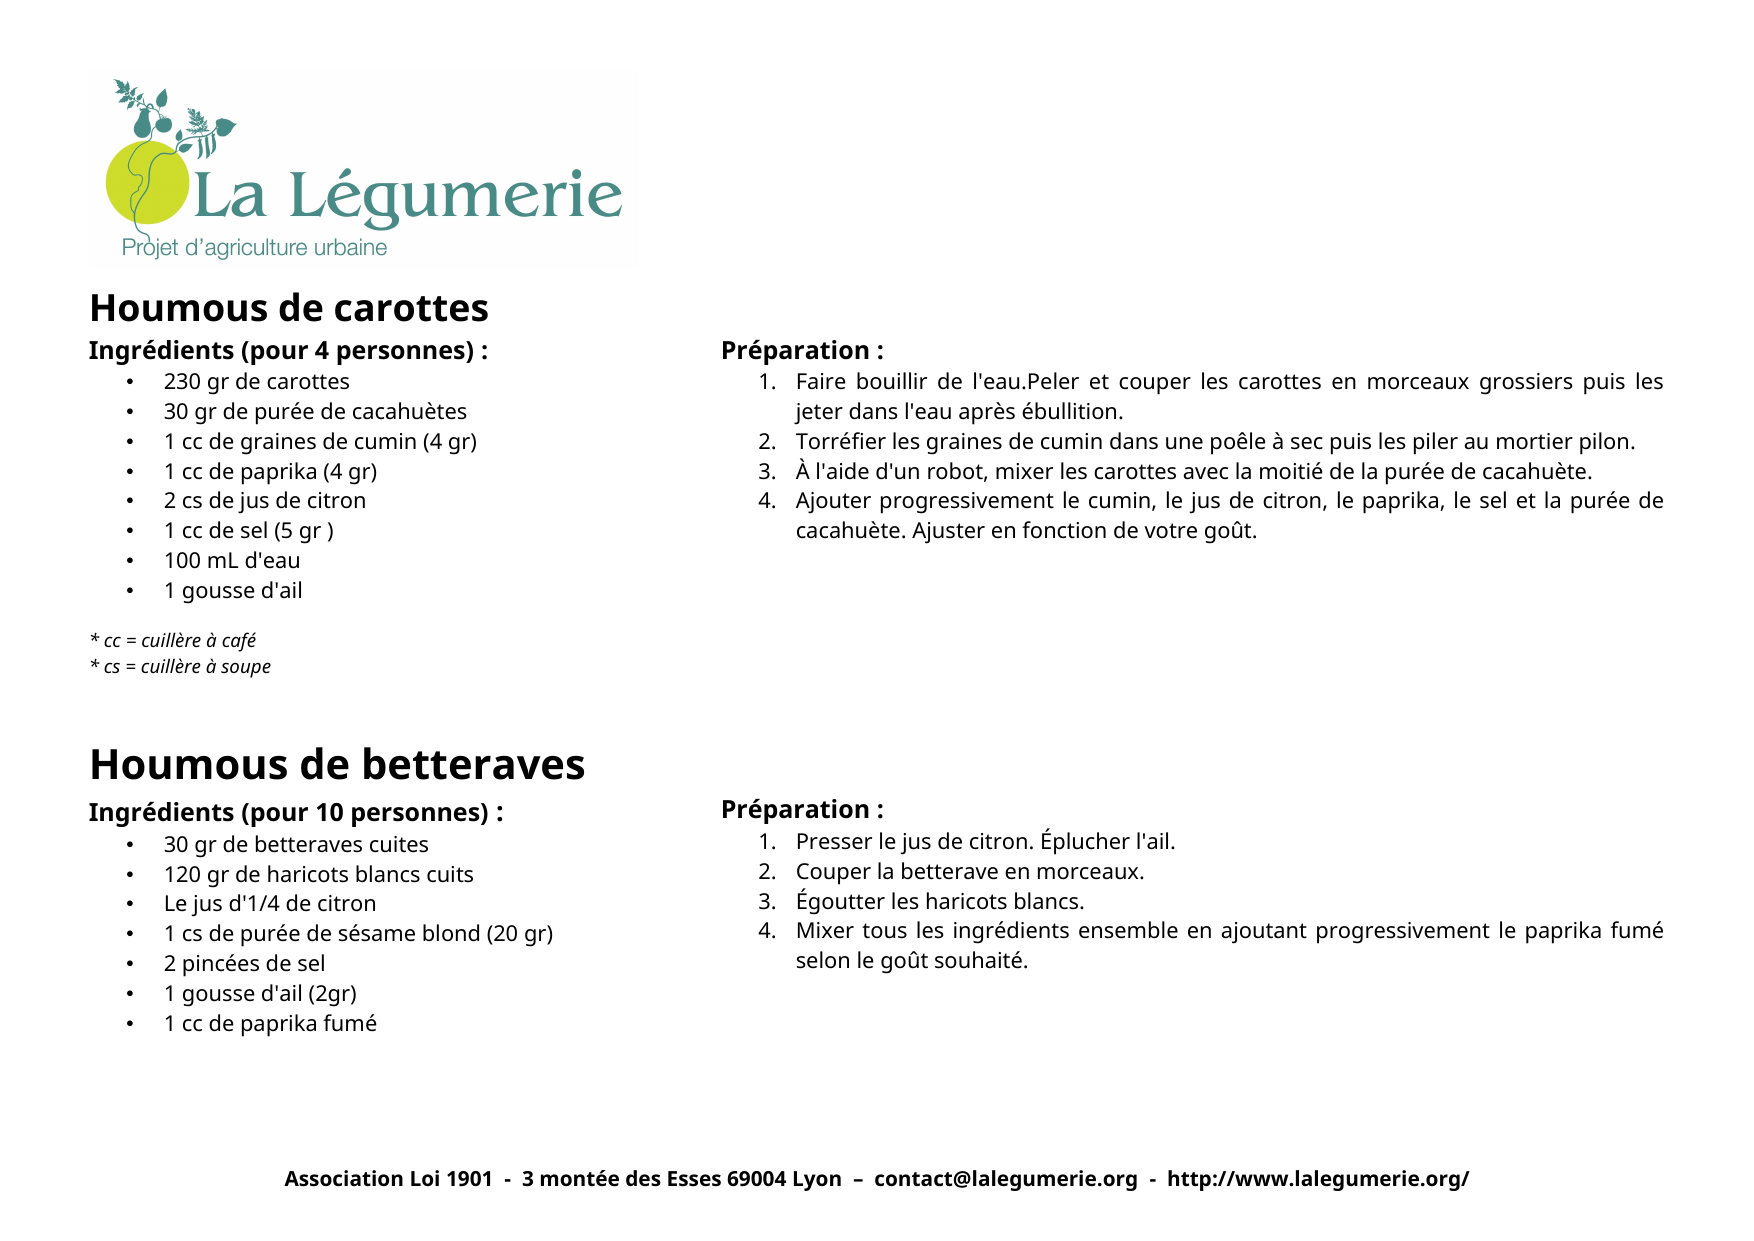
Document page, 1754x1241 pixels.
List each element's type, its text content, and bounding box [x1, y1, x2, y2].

list Torréfier les graines de cumin dans une poêle à sec puis les piler au mortier pilon. [758, 426, 1665, 456]
list 1 cc de graines de cumin (4 gr) [126, 426, 656, 456]
list 1 cs de purée de sésame blond (20 gr) [126, 918, 656, 948]
list 2 pincées de sel [126, 948, 656, 978]
list Ajouter progressivement le cumin, le jus de citron, le paprika, le sel et la purée de cacahuète. Ajuster en fonction de votre goût. [758, 486, 1665, 545]
list À l'aide d'un robot, mixer les carottes avec la moitié de la purée de cacahuète. [758, 456, 1665, 486]
text Ingrédients (pour 4 personnes) : [88, 332, 656, 366]
list 100 mL d'eau [126, 545, 656, 575]
list 1 gousse d'ail [126, 575, 656, 605]
list Presser le jus de citron. Éplucher l'ail. [758, 826, 1665, 856]
text Préparation : [721, 792, 1665, 826]
text Préparation : [721, 332, 1665, 366]
text * cc = cuillère à café [88, 627, 656, 653]
list 2 cs de jus de citron [126, 486, 656, 515]
list 230 gr de carottes [126, 366, 656, 396]
list 1 gousse d'ail (2gr) [126, 978, 656, 1008]
picture [88, 69, 639, 268]
list Couper la betterave en morceaux. [758, 856, 1665, 886]
list 120 gr de haricots blancs cuits [126, 859, 656, 888]
text Houmous de carottes [88, 281, 1665, 332]
list Égoutter les haricots blancs. [758, 886, 1665, 915]
list Mixer tous les ingrédients ensemble en ajoutant progressivement le paprika fumé selon le goût souhaité. [758, 915, 1665, 975]
list 1 cc de sel (5 gr ) [126, 515, 656, 545]
text Houmous de betteraves [88, 735, 1665, 792]
text Ingrédients (pour 10 personnes) : [88, 792, 656, 829]
text * cs = cuillère à soupe [88, 653, 656, 678]
list Faire bouillir de l'eau.Peler et couper les carottes en morceaux grossiers puis les jeter dans l'eau après ébullition. [758, 366, 1665, 426]
list Le jus d'1/4 de citron [126, 888, 656, 918]
list 30 gr de betteraves cuites [126, 829, 656, 859]
list 1 cc de paprika (4 gr) [126, 456, 656, 486]
list 1 cc de paprika fumé [126, 1008, 656, 1037]
list 30 gr de purée de cacahuètes [126, 396, 656, 426]
